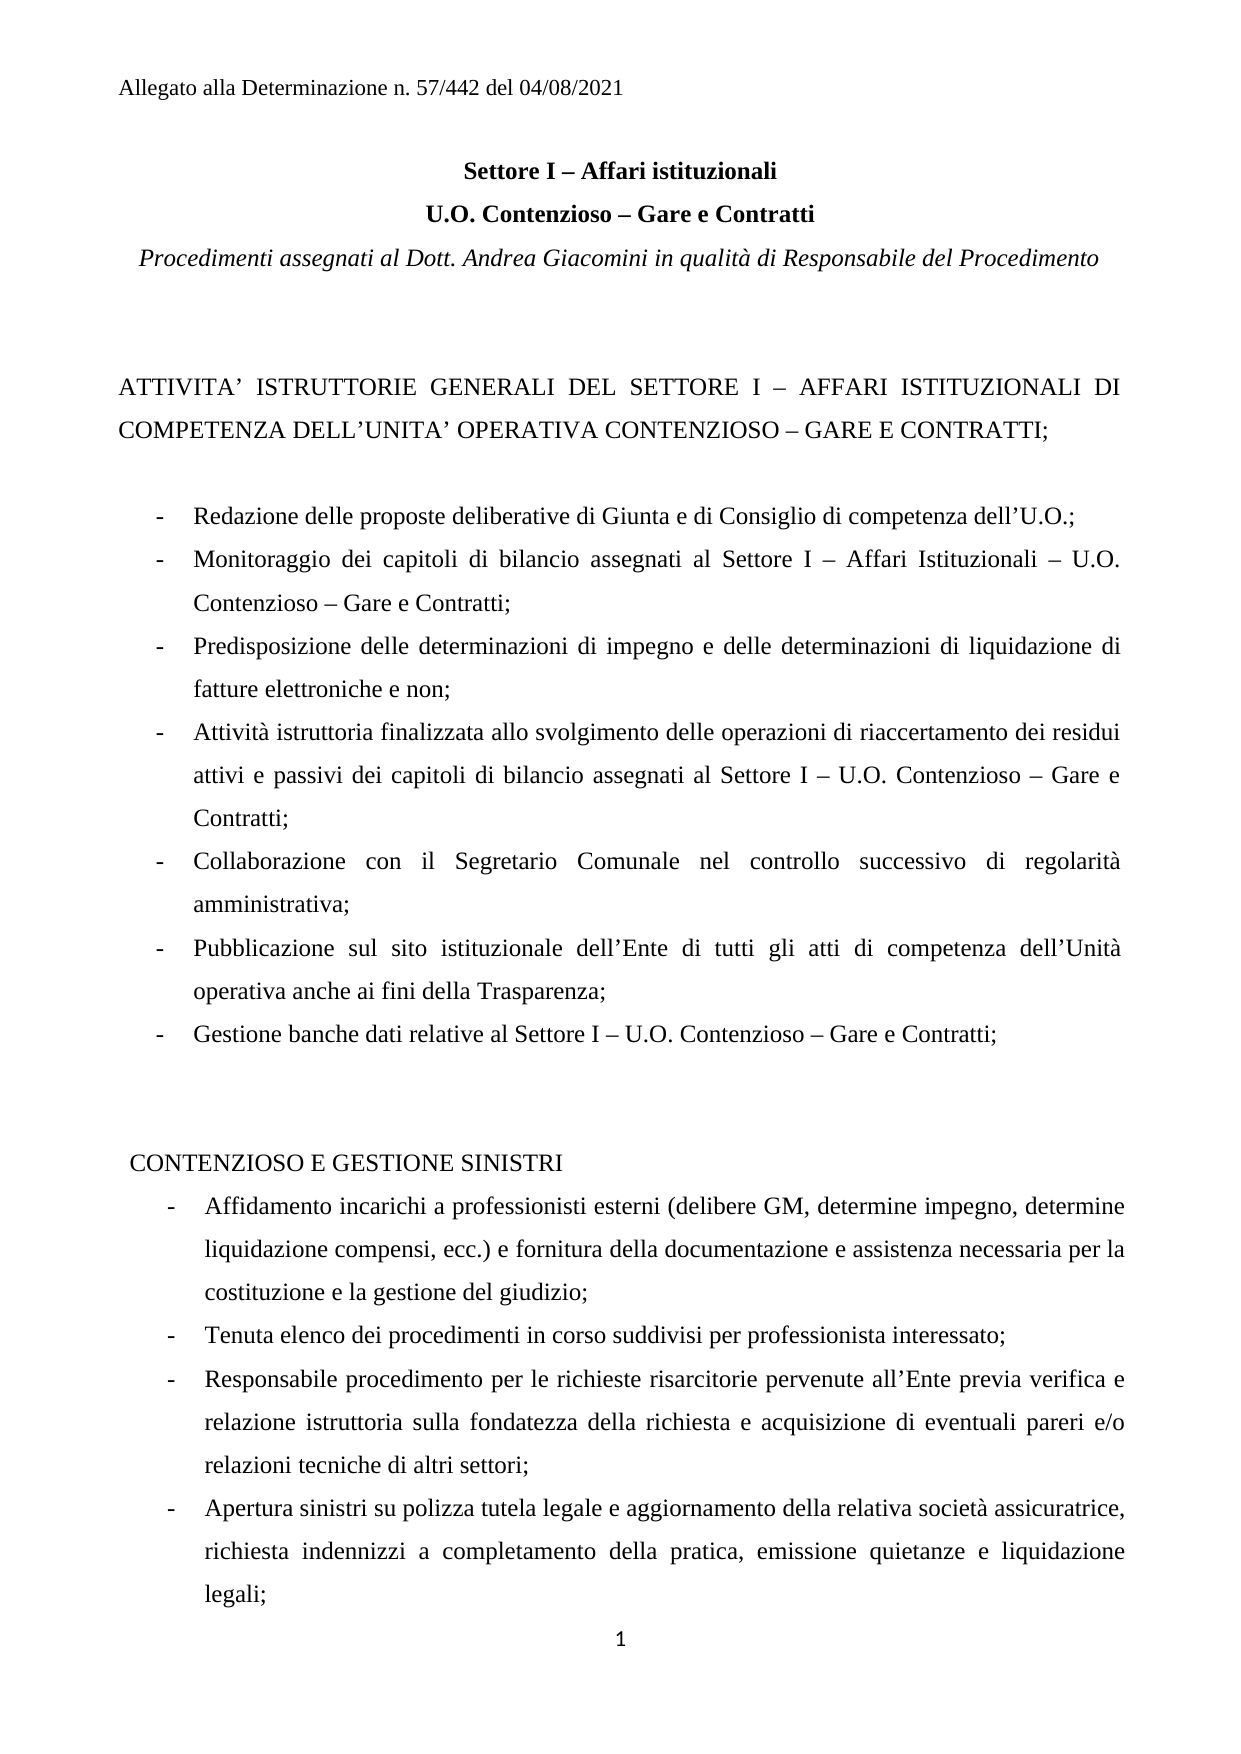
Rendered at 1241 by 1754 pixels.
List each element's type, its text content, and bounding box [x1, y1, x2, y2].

list Pubblicazione sul sito istituzionale dell’Ente di tutti gli atti di competenza dell’Unità operativa anche ai fini della Trasparenza; [156, 933, 1122, 1004]
table_header CONTENZIOSO E GESTIONE SINISTRI [118, 1148, 1137, 1191]
text ATTIVITA’ ISTRUTTORIE GENERALI DEL SETTORE I – AFFARI ISTITUZIONALI DI COMPETENZA DELL’UNITA’ OPERATIVA CONTENZIOSO – GARE E CONTRATTI; [118, 372, 1122, 444]
table_cell Affidamento incarichi a professionisti esterni (delibere GM, determine impegno, determine liquidazione compensi, ecc.) e fornitura della documentazione e assistenza necessaria per la costituzione e la gestione del giudizio; Tenuta elenco dei procedimenti in corso suddivisi per professionista interessato; Responsabile procedimento per le richieste risarcitorie pervenute all’Ente previa verifica e relazione istruttoria sulla fondatezza della richiesta e acquisizione di eventuali pareri e/o relazioni tecniche di altri settori; Apertura sinistri su polizza tutela legale e aggiornamento della relativa società assicuratrice, richiesta indennizzi a completamento della pratica, emissione quietanze e liquidazione legali; [118, 1191, 1137, 1622]
list Monitoraggio dei capitoli di bilancio assegnati al Settore I – Affari Istituzionali – U.O. Contenzioso – Gare e Contratti; [156, 544, 1122, 616]
list Collaborazione con il Segretario Comunale nel controllo successivo di regolarità amministrativa; [156, 846, 1122, 918]
text U.O. Contenzioso – Gare e Contratti [118, 199, 1122, 228]
list Redazione delle proposte deliberative di Giunta e di Consiglio di competenza dell’U.O.; [156, 501, 1122, 530]
list Predisposizione delle determinazioni di impegno e delle determinazioni di liquidazione di fatture elettroniche e non; [156, 631, 1122, 703]
list Gestione banche dati relative al Settore I – U.O. Contenzioso – Gare e Contratti; [156, 1019, 1122, 1048]
text Procedimenti assegnati al Dott. Andrea Giacomini in qualità di Responsabile del Procedimento [118, 243, 1122, 271]
list Attività istruttoria finalizzata allo svolgimento delle operazioni di riaccertamento dei residui attivi e passivi dei capitoli di bilancio assegnati al Settore I – U.O. Contenzioso – Gare e Contratti; [156, 717, 1122, 832]
text Settore I – Affari istituzionali [118, 156, 1122, 185]
text Allegato alla Determinazione n. 57/442 del 04/08/2021 [118, 74, 1122, 100]
